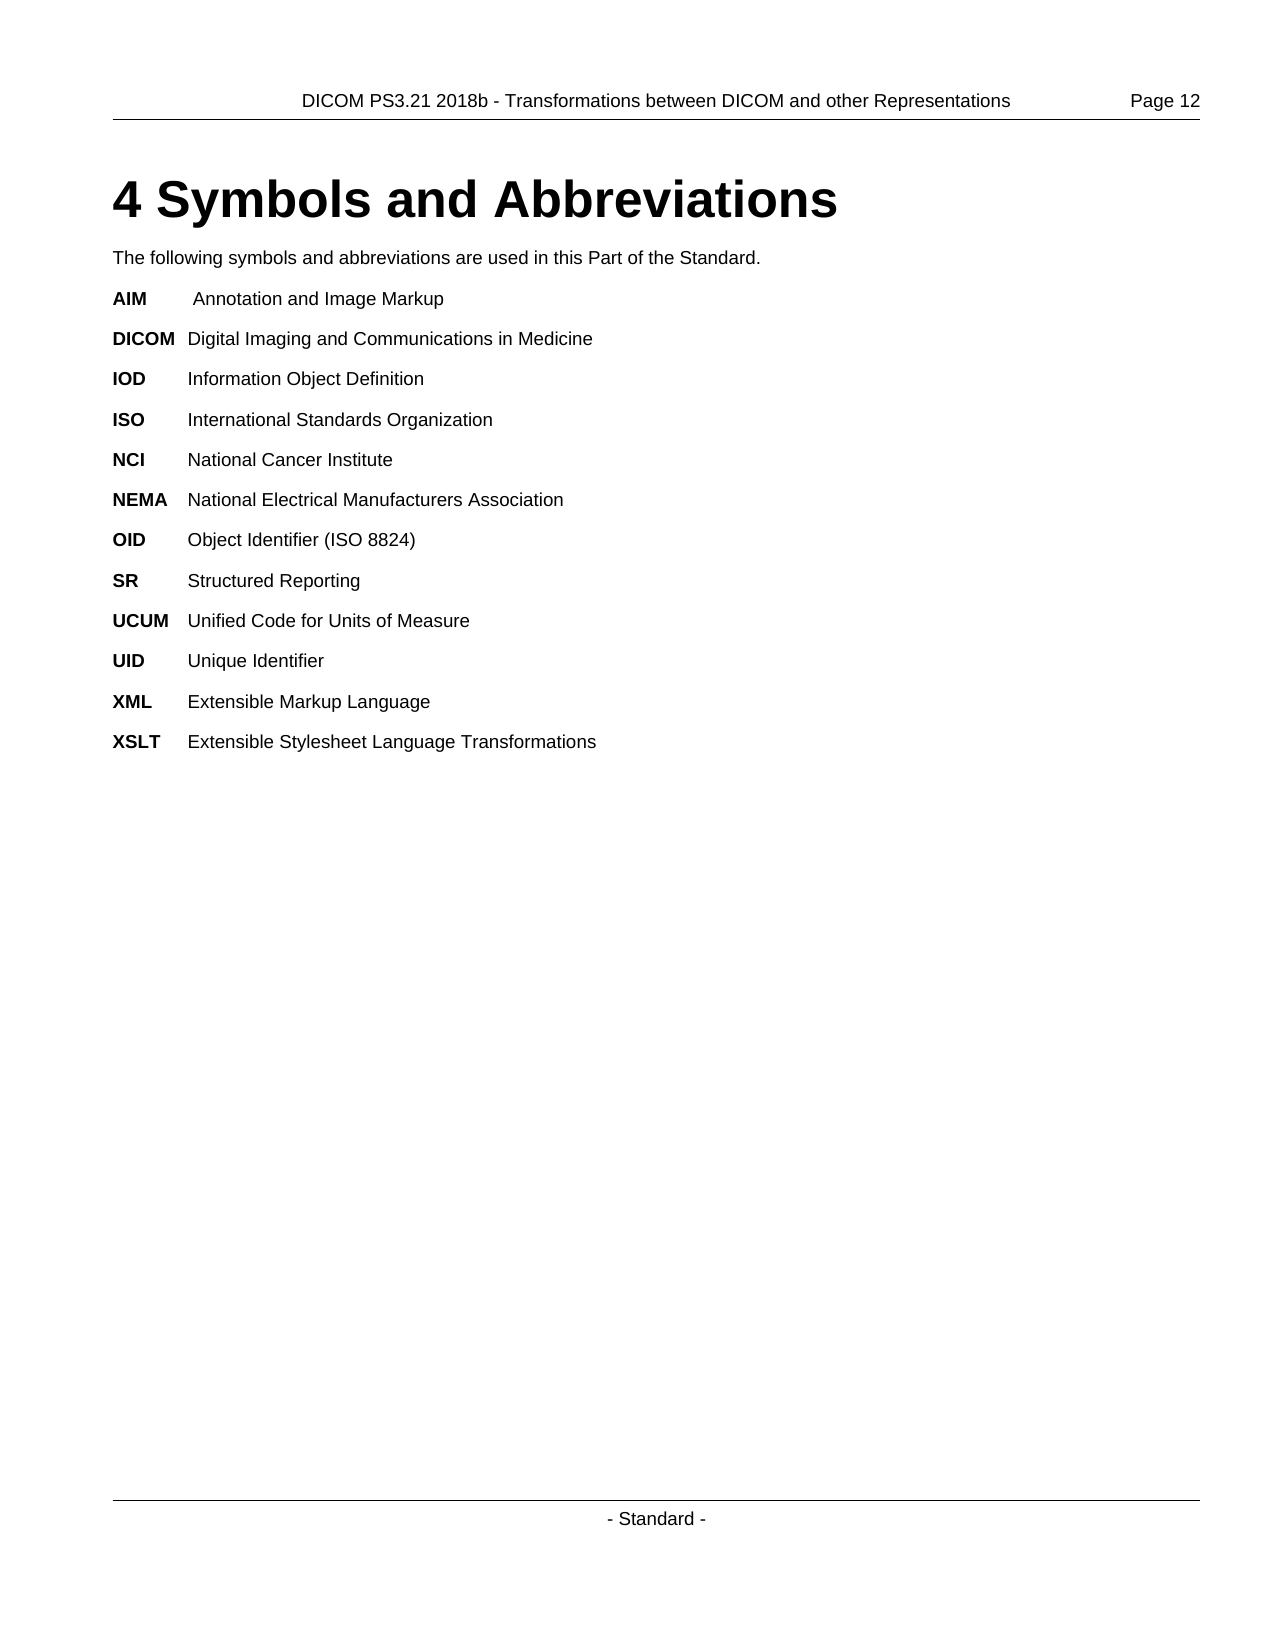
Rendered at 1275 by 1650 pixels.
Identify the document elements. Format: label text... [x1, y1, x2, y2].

text The following symbols and abbreviations are used in this Part of the Standard. [112, 247, 1200, 269]
text SR Structured Reporting [112, 569, 1200, 591]
text AIM Annotation and Image Markup [112, 287, 1200, 309]
text IOD Information Object Definition [112, 368, 1200, 389]
text 4 Symbols and Abbreviations [112, 169, 1200, 228]
text DICOM Digital Imaging and Communications in Medicine [112, 328, 1200, 349]
text ISO International Standards Organization [112, 408, 1200, 430]
text UCUM Unified Code for Units of Measure [112, 610, 1200, 631]
text XSLT Extensible Stylesheet Language Transformations [112, 731, 1200, 752]
text XML Extensible Markup Language [112, 691, 1200, 712]
text NCI National Cancer Institute [112, 449, 1200, 470]
text OID Object Identifier (ISO 8824) [112, 529, 1200, 551]
text UID Unique Identifier [112, 650, 1200, 672]
text NEMA National Electrical Manufacturers Association [112, 489, 1200, 511]
